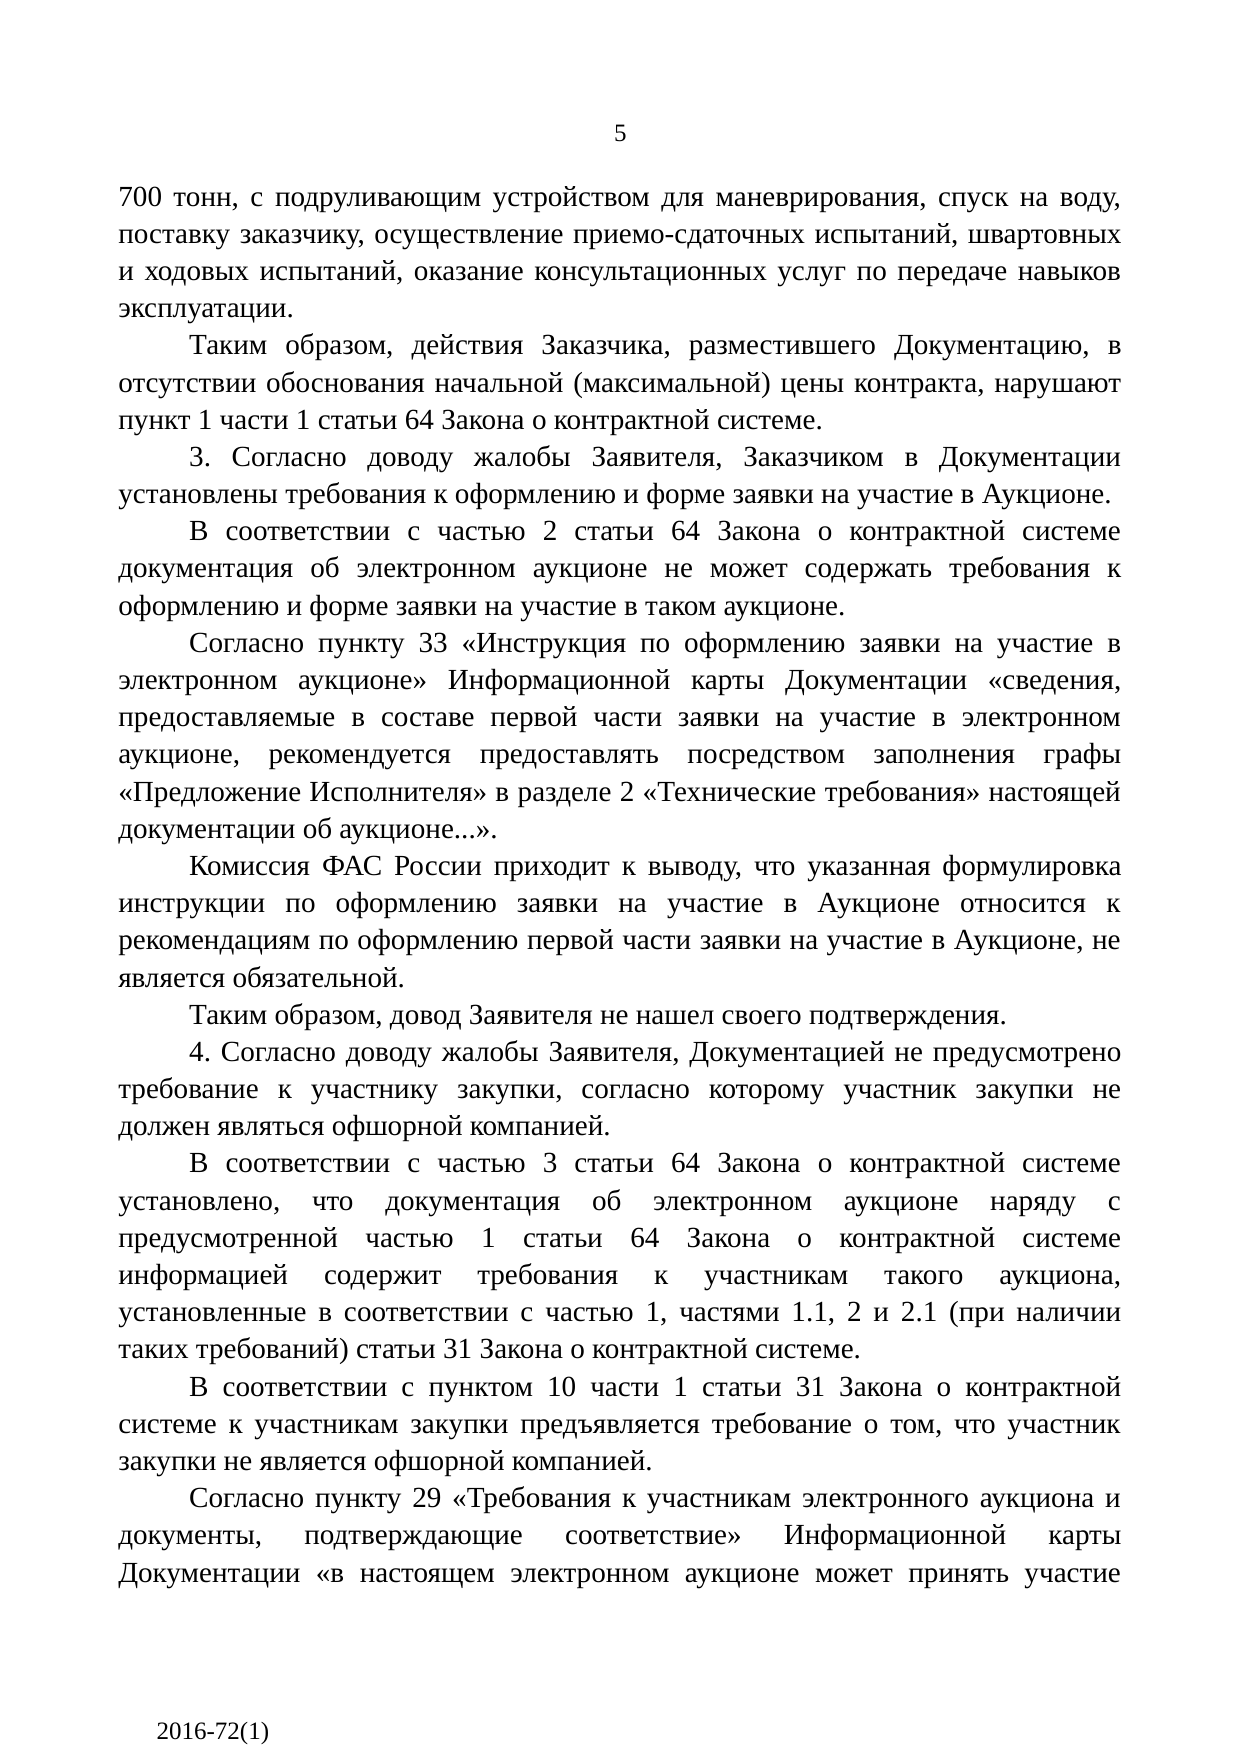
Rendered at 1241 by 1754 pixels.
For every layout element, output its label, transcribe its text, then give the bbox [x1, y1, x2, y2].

text В соответствии с частью 3 статьи 64 Закона о контрактной системе установлено, что документация об электронном аукционе наряду с предусмотренной частью 1 статьи 64 Закона о контрактной системе информацией содержит требования к участникам такого аукциона, установленные в соответствии с частью 1, частями 1.1, 2 и 2.1 (при наличии таких требований) статьи 31 Закона о контрактной системе. [118, 1143, 1122, 1366]
text Комиссия ФАС России приходит к выводу, что указанная формулировка инструкции по оформлению заявки на участие в Аукционе относится к рекомендациям по оформлению первой части заявки на участие в Аукционе, не является обязательной. [118, 846, 1122, 994]
text Согласно пункту 29 «Требования к участникам электронного аукциона и документы, подтверждающие соответствие» Информационной карты Документации «в настоящем электронном аукционе может принять участие [118, 1478, 1122, 1589]
text В соответствии с частью 2 статьи 64 Закона о контрактной системе документация об электронном аукционе не может содержать требования к оформлению и форме заявки на участие в таком аукционе. [118, 511, 1122, 623]
text 3. Согласно доводу жалобы Заявителя, Заказчиком в Документации установлены требования к оформлению и форме заявки на участие в Аукционе. [118, 437, 1122, 511]
text 4. Согласно доводу жалобы Заявителя, Документацией не предусмотрено требование к участнику закупки, согласно которому участник закупки не должен являться офшорной компанией. [118, 1032, 1122, 1143]
text 700 тонн, с подруливающим устройством для маневрирования, спуск на воду, поставку заказчику, осуществление приемо-сдаточных испытаний, швартовных и ходовых испытаний, оказание консультационных услуг по передаче навыков эксплуатации. [118, 176, 1122, 325]
text Таким образом, действия Заказчика, разместившего Документацию, в отсутствии обоснования начальной (максимальной) цены контракта, нарушают пункт 1 части 1 статьи 64 Закона о контрактной системе. [118, 325, 1122, 437]
text В соответствии с пунктом 10 части 1 статьи 31 Закона о контрактной системе к участникам закупки предъявляется требование о том, что участник закупки не является офшорной компанией. [118, 1366, 1122, 1478]
text Таким образом, довод Заявителя не нашел своего подтверждения. [118, 994, 1122, 1032]
text Согласно пункту 33 «Инструкция по оформлению заявки на участие в электронном аукционе» Информационной карты Документации «сведения, предоставляемые в составе первой части заявки на участие в электронном аукционе, рекомендуется предоставлять посредством заполнения графы «Предложение Исполнителя» в разделе 2 «Технические требования» настоящей документации об аукционе...». [118, 623, 1122, 846]
